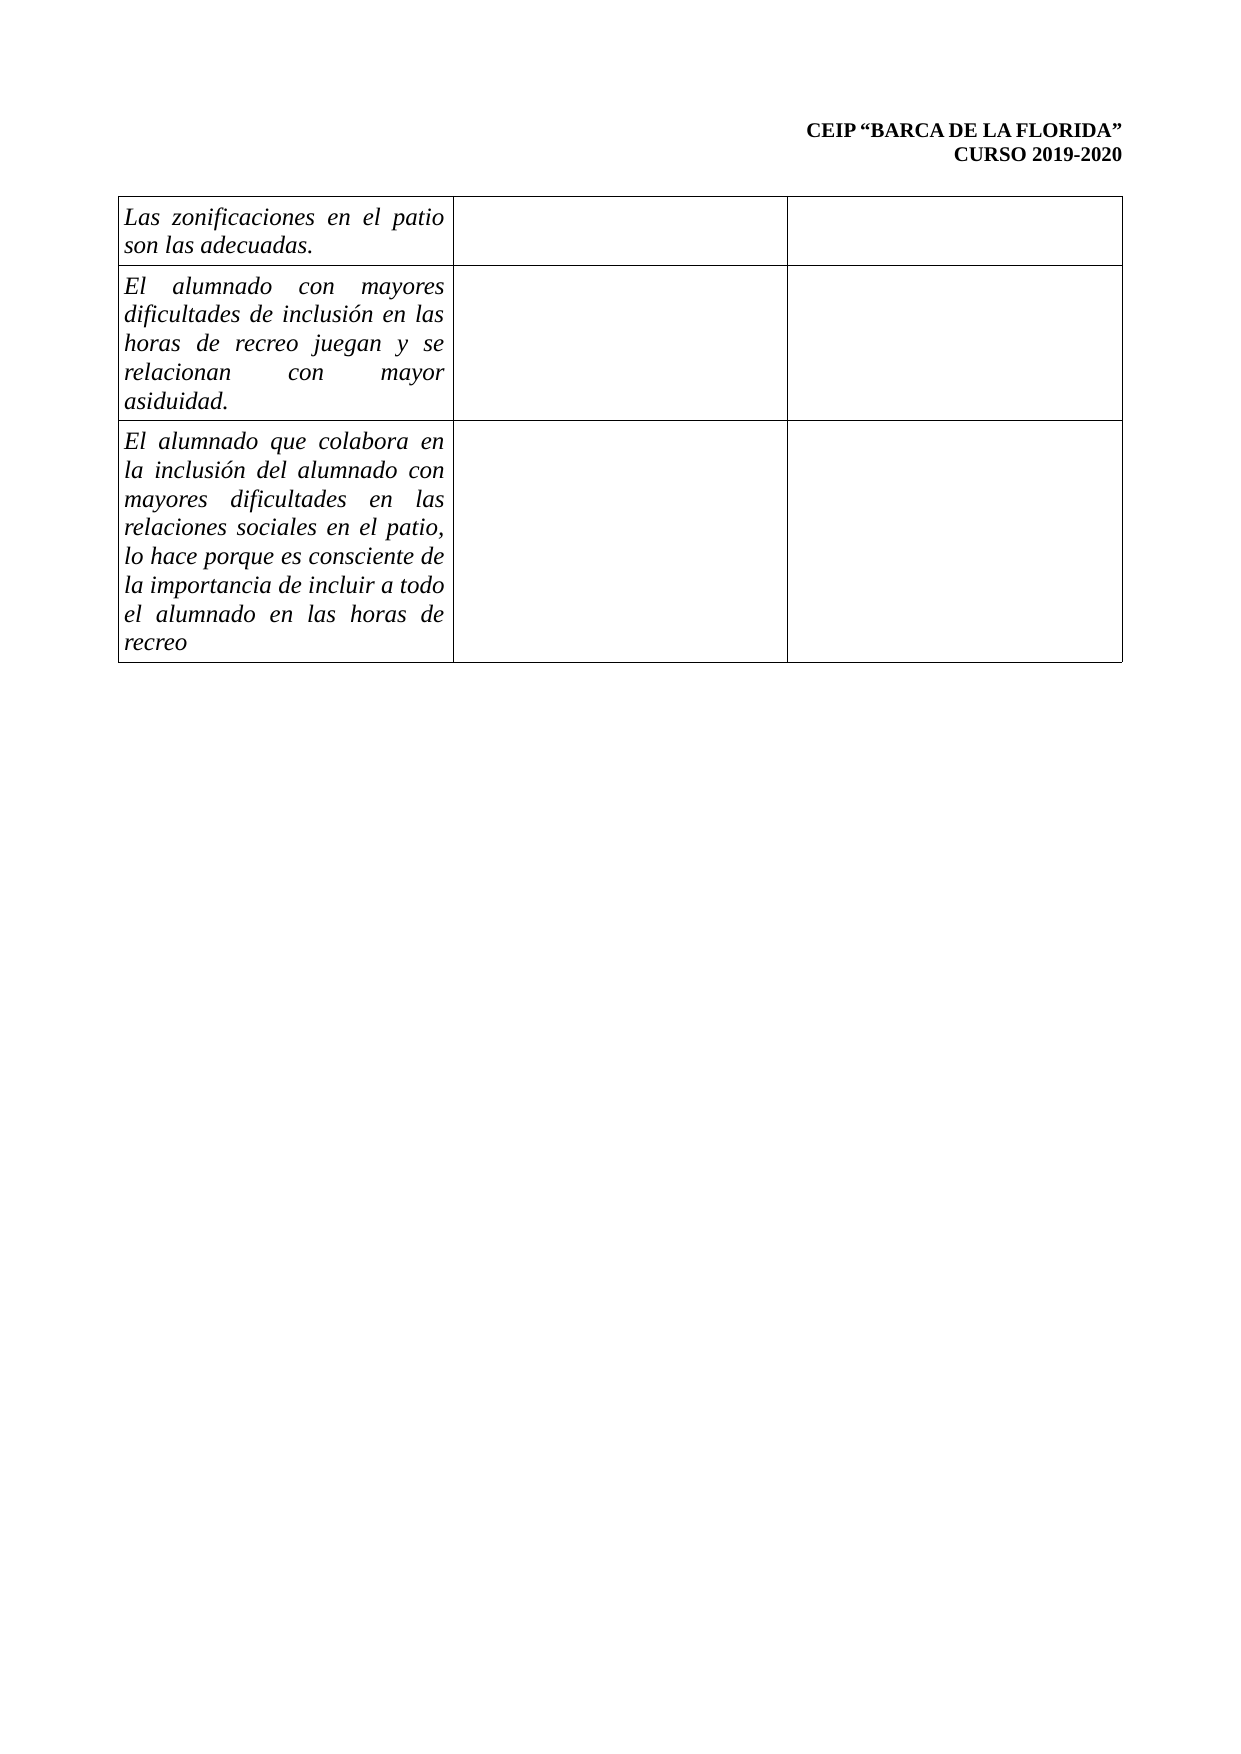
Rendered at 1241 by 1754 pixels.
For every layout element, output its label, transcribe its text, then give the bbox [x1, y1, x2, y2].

table_header [788, 266, 1122, 420]
table_header [788, 421, 1122, 662]
table_header El alumnado que colabora en la inclusión del alumnado con mayores dificultades en las relaciones sociales en el patio, lo hace porque es consciente de la importancia de incluir a todo el alumnado en las horas de recreo [119, 421, 453, 662]
table_header [454, 421, 787, 662]
table_header [454, 266, 787, 420]
table_header Las zonificaciones en el patio son las adecuadas. [119, 197, 453, 265]
table_header El alumnado con mayores dificultades de inclusión en las horas de recreo juegan y se relacionan con mayor asiduidad. [119, 266, 453, 420]
table_header [788, 197, 1122, 265]
table_header [454, 197, 787, 265]
